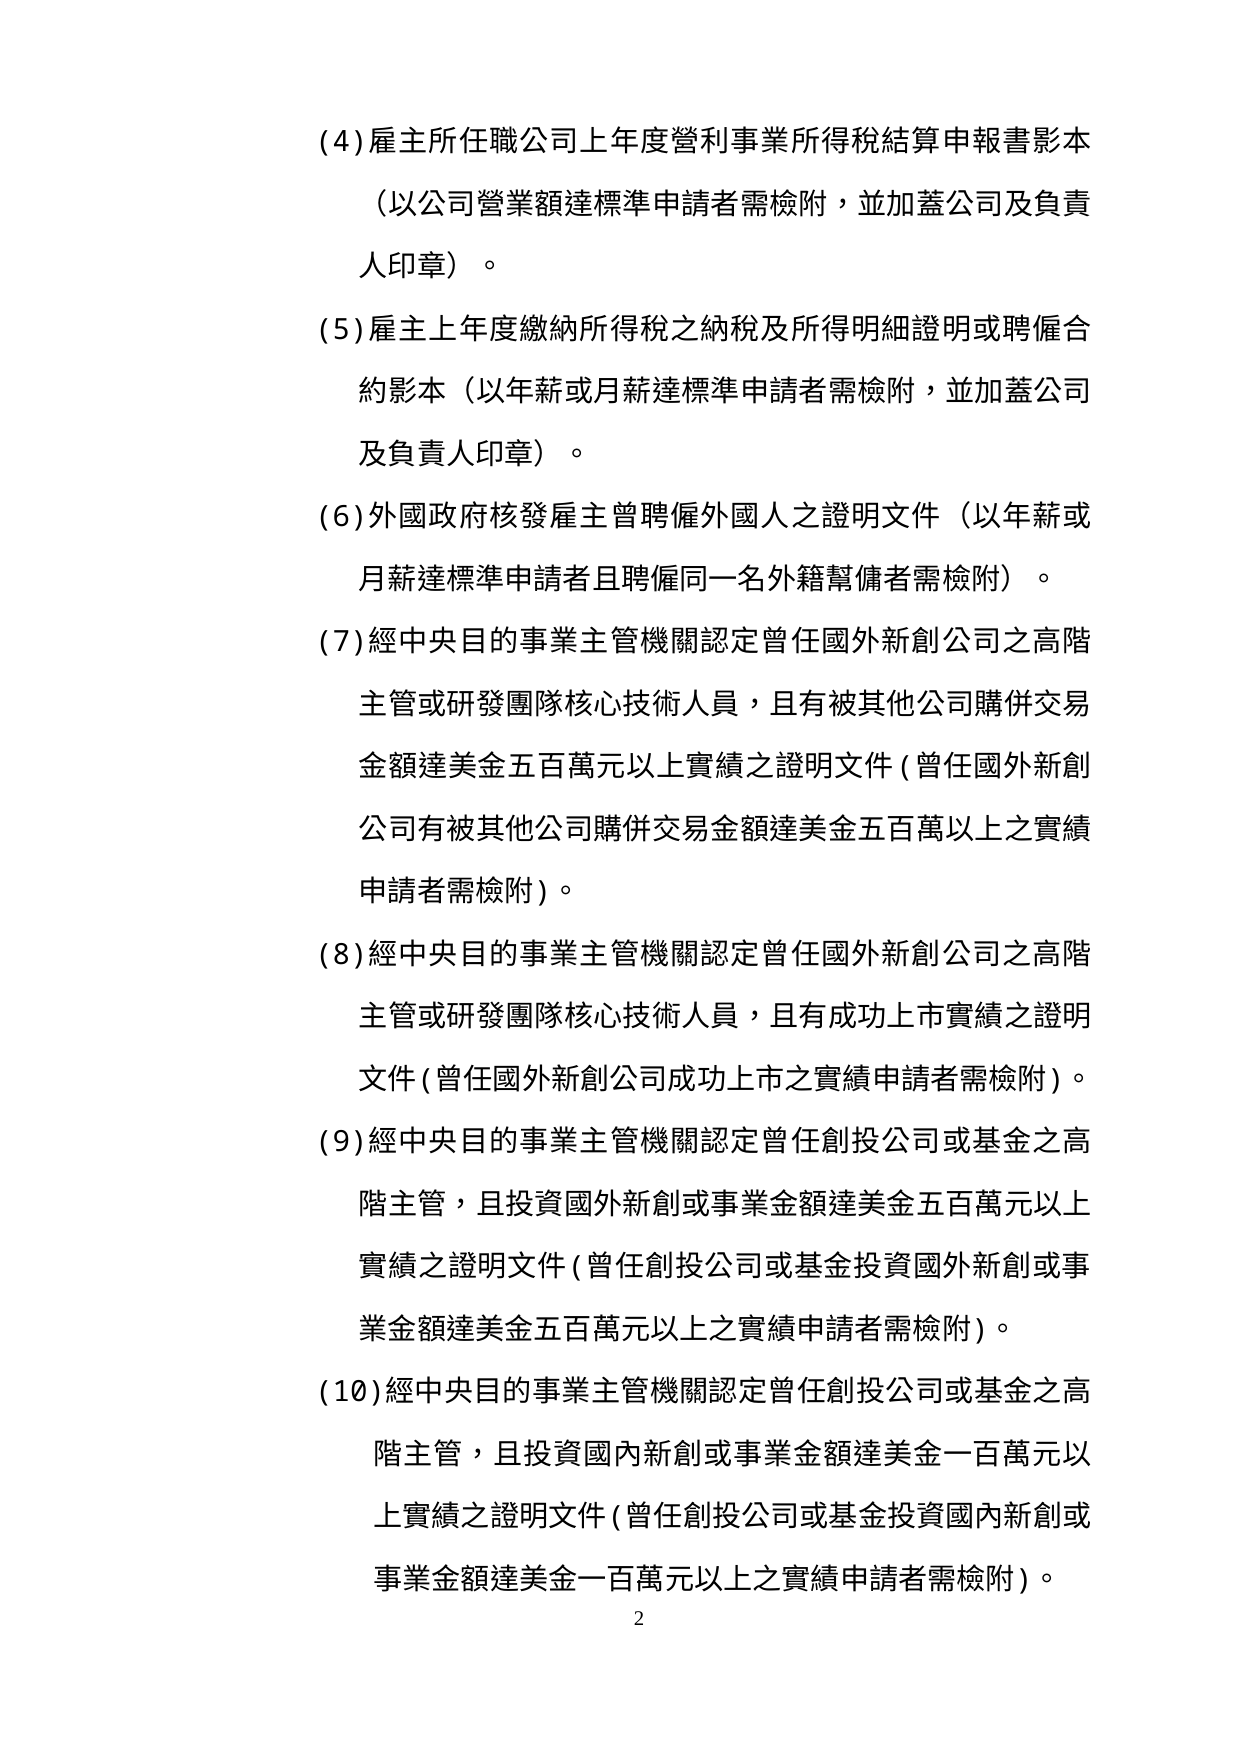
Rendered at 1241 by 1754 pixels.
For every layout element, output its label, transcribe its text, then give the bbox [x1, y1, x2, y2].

text (10)經中央目的事業主管機關認定曾任創投公司或基金之高階主管，且投資國內新創或事業金額達美金一百萬元以上實績之證明文件(曾任創投公司或基金投資國內新創或事業金額達美金一百萬元以上之實績申請者需檢附)。 [315, 1347, 1092, 1597]
text (4)雇主所任職公司上年度營利事業所得稅結算申報書影本（以公司營業額達標準申請者需檢附，並加蓋公司及負責人印章）。 [315, 97, 1092, 285]
text (8)經中央目的事業主管機關認定曾任國外新創公司之高階主管或研發團隊核心技術人員，且有成功上市實績之證明文件(曾任國外新創公司成功上市之實績申請者需檢附)。 [315, 910, 1092, 1097]
text (9)經中央目的事業主管機關認定曾任創投公司或基金之高階主管，且投資國外新創或事業金額達美金五百萬元以上實績之證明文件(曾任創投公司或基金投資國外新創或事業金額達美金五百萬元以上之實績申請者需檢附)。 [315, 1097, 1092, 1347]
text (5)雇主上年度繳納所得稅之納稅及所得明細證明或聘僱合約影本（以年薪或月薪達標準申請者需檢附，並加蓋公司及負責人印章）。 [315, 285, 1092, 472]
text (6)外國政府核發雇主曾聘僱外國人之證明文件（以年薪或月薪達標準申請者且聘僱同一名外籍幫傭者需檢附）。 [315, 472, 1092, 597]
text (7)經中央目的事業主管機關認定曾任國外新創公司之高階主管或研發團隊核心技術人員，且有被其他公司購併交易金額達美金五百萬元以上實績之證明文件(曾任國外新創公司有被其他公司購併交易金額達美金五百萬以上之實績申請者需檢附)。 [315, 597, 1092, 910]
